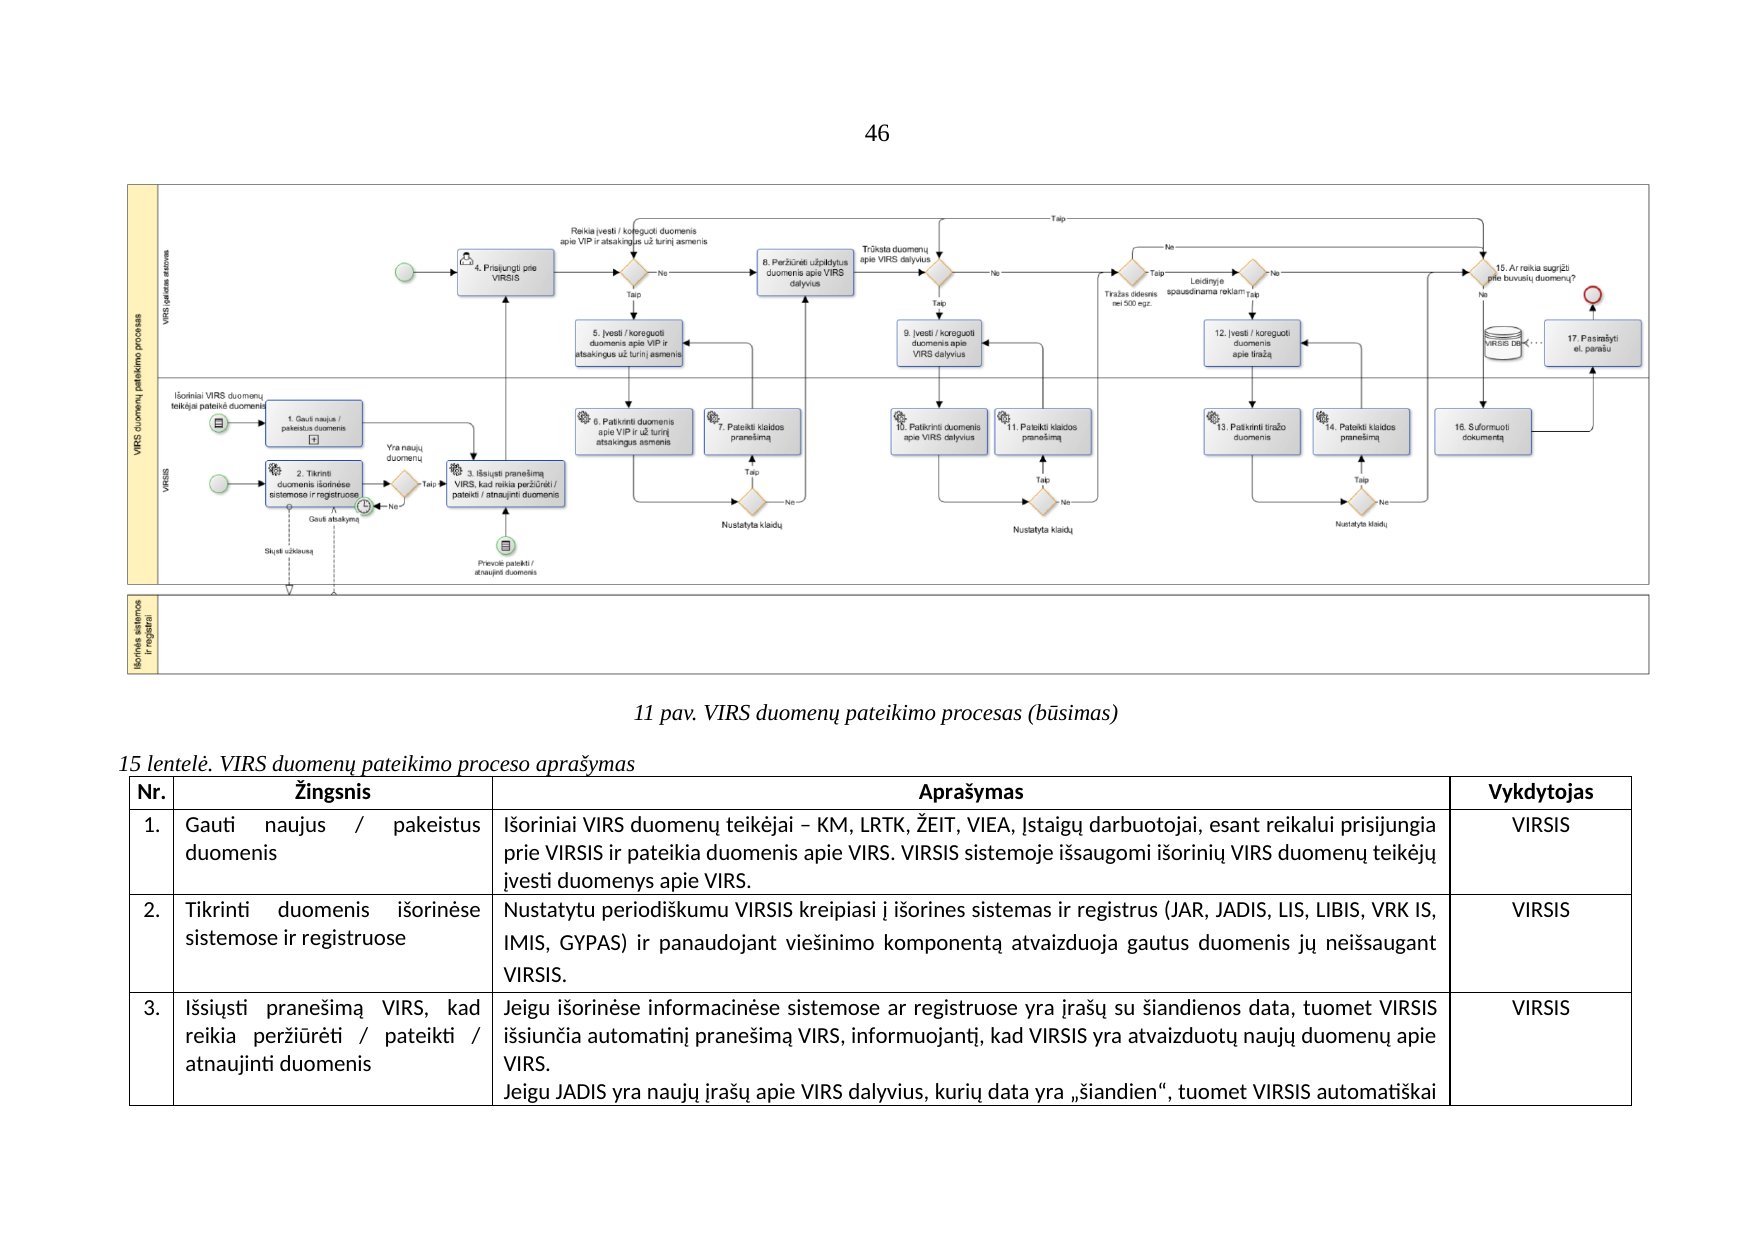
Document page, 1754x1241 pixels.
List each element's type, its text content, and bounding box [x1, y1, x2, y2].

table_cell VIRSIS [1451, 810, 1631, 894]
table_cell VIRSIS [1451, 895, 1631, 992]
table_cell Išoriniai VIRS duomenų teikėjai – KM, LRTK, ŽEIT, VIEA, Įstaigų darbuotojai, esant reikalui prisijungia prie VIRSIS ir pateikia duomenis apie VIRS. VIRSIS sistemoje išsaugomi išorinių VIRS duomenų teikėjų įvesti duomenys apie VIRS. [493, 810, 1449, 894]
table_header Aprašymas [493, 777, 1449, 809]
table_cell 1. [130, 810, 173, 894]
table_cell 2. [130, 895, 173, 992]
text 15 lentelė. VIRS duomenų pateikimo proceso aprašymas [118, 749, 1636, 776]
table_cell Nustatytu periodiškumu VIRSIS kreipiasi į išorines sistemas ir registrus (JAR, JADIS, LIS, LIBIS, VRK IS, IMIS, GYPAS) ir panaudojant viešinimo komponentą atvaizduoja gautus duomenis jų neišsaugant VIRSIS. [493, 895, 1449, 992]
table_cell Gauti naujus / pakeistus duomenis [174, 810, 492, 894]
text 11 pav. VIRS duomenų pateikimo procesas (būsimas) [118, 699, 1636, 726]
table_cell Jeigu išorinėse informacinėse sistemose ar registruose yra įrašų su šiandienos data, tuomet VIRSIS išsiunčia automatinį pranešimą VIRS, informuojantį, kad VIRSIS yra atvaizduotų naujų duomenų apie VIRS. Jeigu JADIS yra naujų įrašų apie VIRS dalyvius, kurių data yra „šiandien“, tuomet VIRSIS automatiškai [493, 993, 1449, 1105]
table_cell Išsiųsti pranešimą VIRS, kad reikia peržiūrėti / pateikti / atnaujinti duomenis [174, 993, 492, 1105]
table_header Vykdytojas [1451, 777, 1631, 809]
table_header Žingsnis [174, 777, 492, 809]
table_cell Tikrinti duomenis išorinėse sistemose ir registruose [174, 895, 492, 992]
table_header Nr. [130, 777, 173, 809]
table_cell 3. [130, 993, 173, 1105]
table_cell VIRSIS [1451, 993, 1631, 1105]
